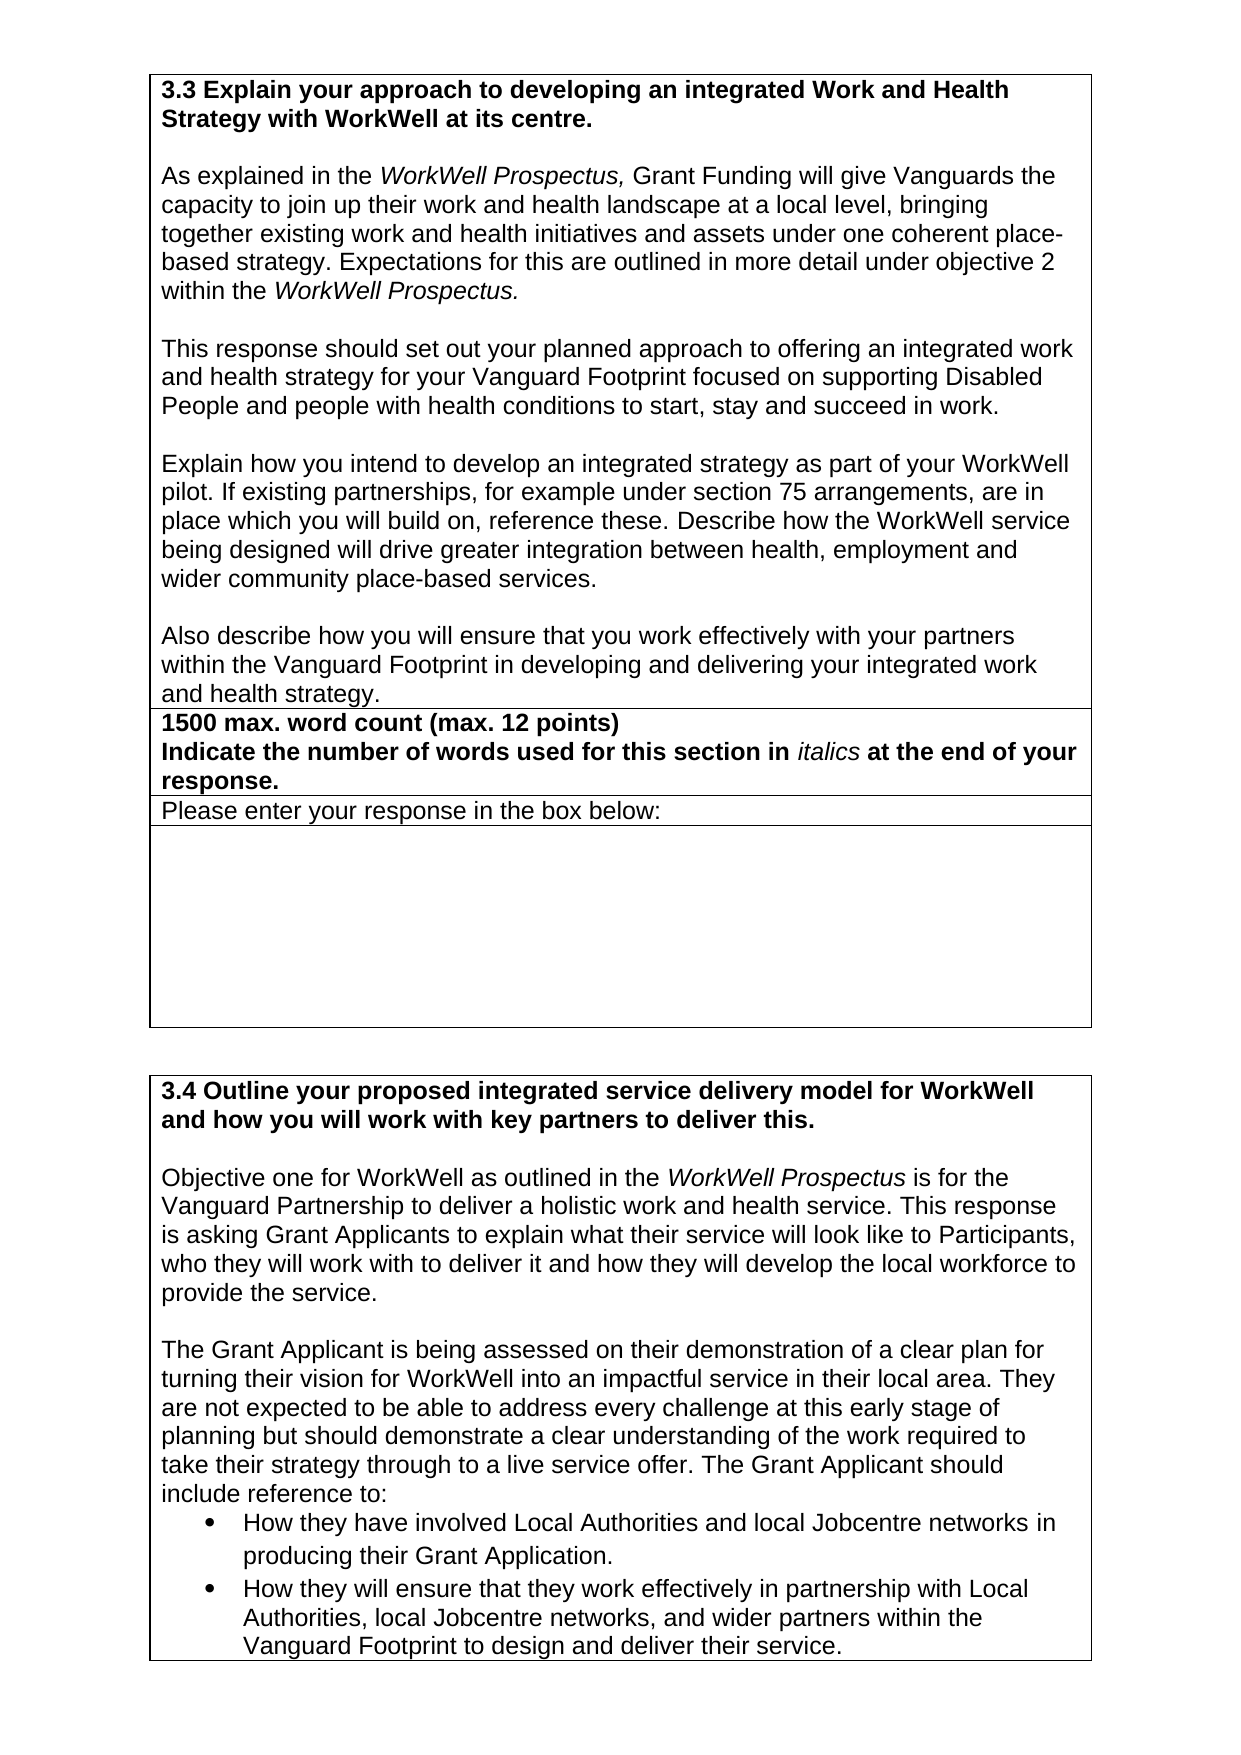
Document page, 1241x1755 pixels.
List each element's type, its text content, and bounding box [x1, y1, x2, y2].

table_cell [151, 826, 1091, 1027]
table_cell 1500 max. word count (max. 12 points) Indicate the number of words used for this section in italics at the end of your response. [151, 709, 1091, 795]
table_header 3.4 Outline your proposed integrated service delivery model for WorkWell and how you will work with key partners to deliver this. Objective one for WorkWell as outlined in the WorkWell Prospectus is for the Vanguard Partnership to deliver a holistic work and health service. This response is asking Grant Applicants to explain what their service will look like to Participants, who they will work with to deliver it and how they will develop the local workforce to provide the service. The Grant Applicant is being assessed on their demonstration of a clear plan for turning their vision for WorkWell into an impactful service in their local area. They are not expected to be able to address every challenge at this early stage of planning but should demonstrate a clear understanding of the work required to take their strategy through to a live service offer. The Grant Applicant should include reference to: How they have involved Local Authorities and local Jobcentre networks in producing their Grant Application. How they will ensure that they work effectively in partnership with Local Authorities, local Jobcentre networks, and wider partners within the Vanguard Footprint to design and deliver their service. Details of the Participant journey (this should also demonstrate an understanding of data sharing / governance requirements for partnership working). How they will encourage referrals through the variety of applicable pathways outlined in the prospectus, including by engaging with primary care and employers. How their approach to triaging referrals will ensure priority is given to referrals from individuals most likely to benefit from the service they intend to offer. Proposals for workforce development to provide a multidisciplinary team (MDT) of professionals who are suitably skilled in delivering biopsychosocial work and health services. Include what roles they would envisage as part of the MDT. Details on how workforce will engage with Participants. How, overall, they can demonstrate confidence in the feasibility of their plans. [151, 1076, 1091, 1660]
table_header 3.3 Explain your approach to developing an integrated Work and Health Strategy with WorkWell at its centre. As explained in the WorkWell Prospectus, Grant Funding will give Vanguards the capacity to join up their work and health landscape at a local level, bringing together existing work and health initiatives and assets under one coherent place-based strategy. Expectations for this are outlined in more detail under objective 2 within the WorkWell Prospectus. This response should set out your planned approach to offering an integrated work and health strategy for your Vanguard Footprint focused on supporting Disabled People and people with health conditions to start, stay and succeed in work. Explain how you intend to develop an integrated strategy as part of your WorkWell pilot. If existing partnerships, for example under section 75 arrangements, are in place which you will build on, reference these. Describe how the WorkWell service being designed will drive greater integration between health, employment and wider community place-based services. Also describe how you will ensure that you work effectively with your partners within the Vanguard Footprint in developing and delivering your integrated work and health strategy. [151, 75, 1091, 707]
table_cell Please enter your response in the box below: [151, 796, 1091, 824]
